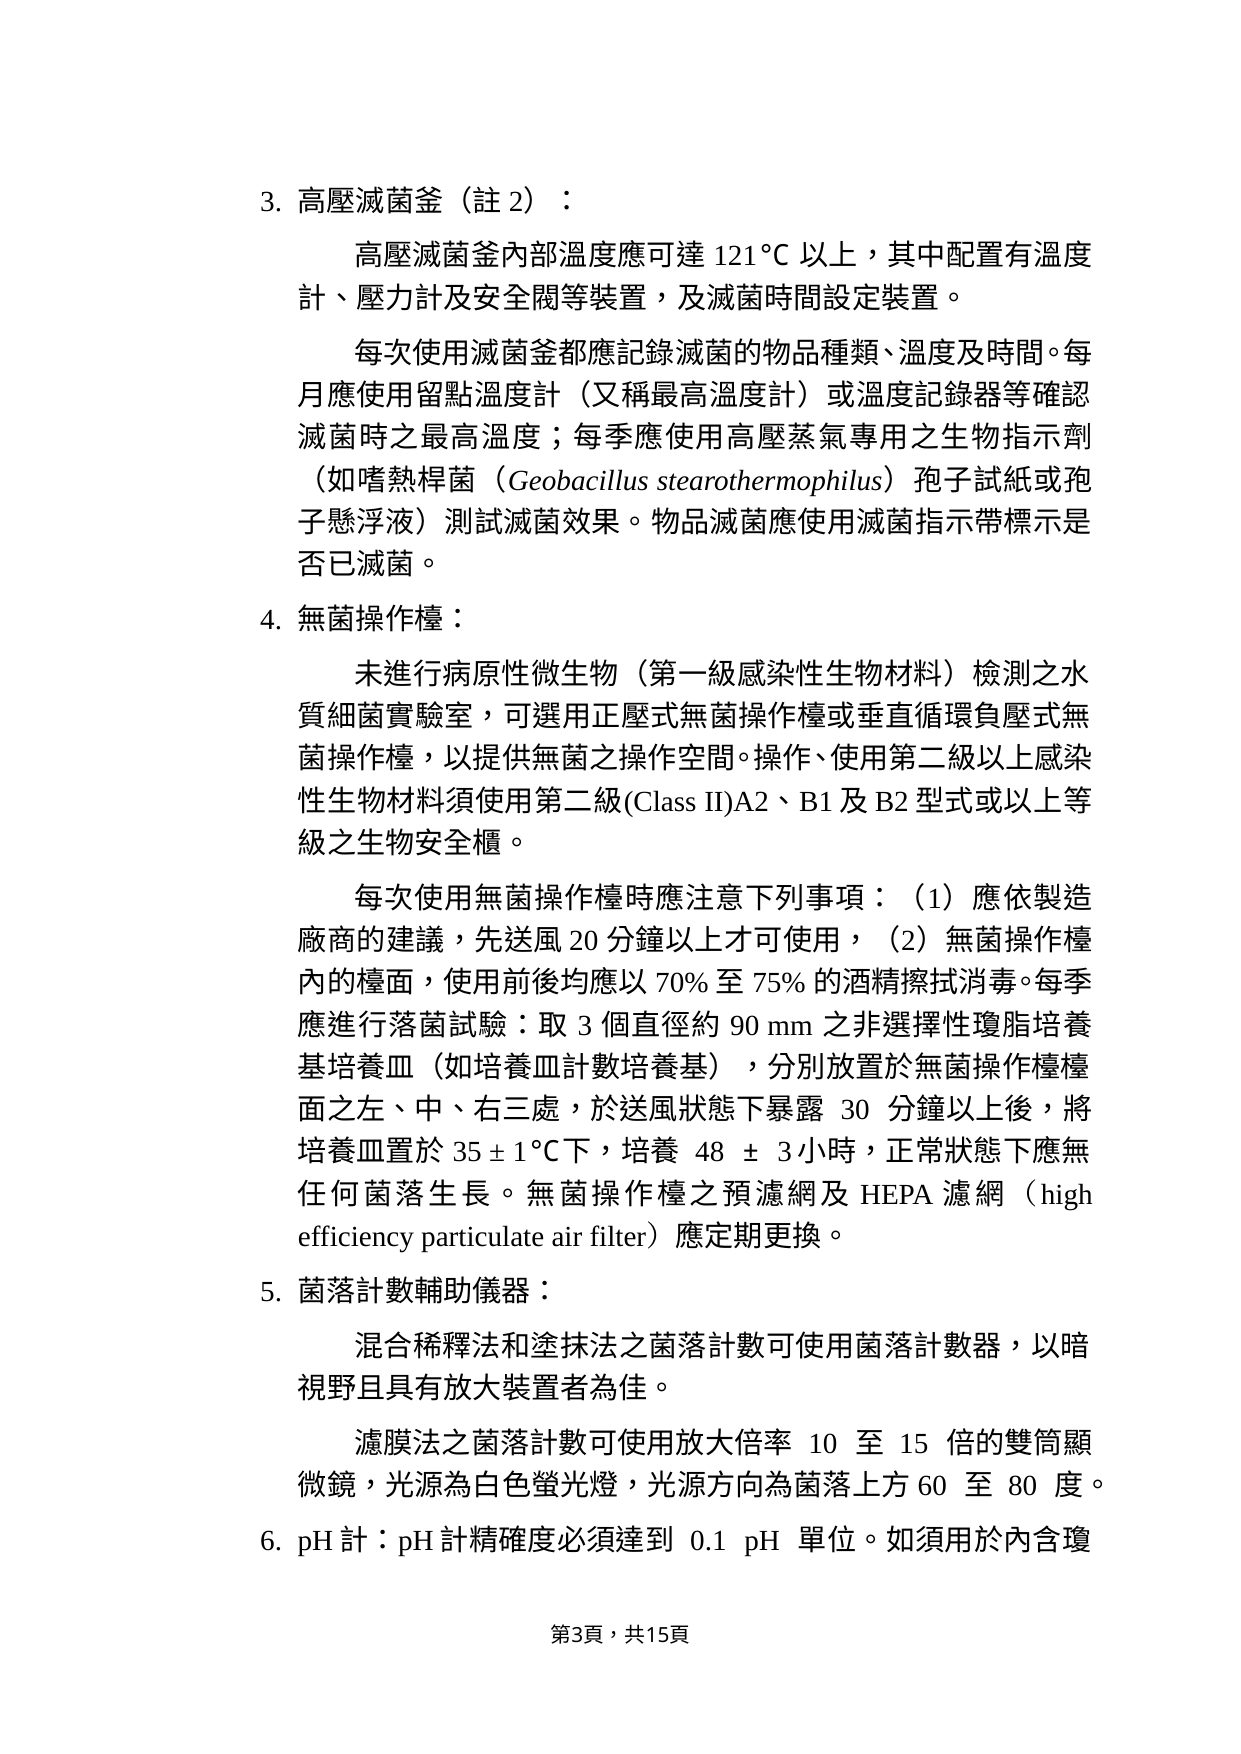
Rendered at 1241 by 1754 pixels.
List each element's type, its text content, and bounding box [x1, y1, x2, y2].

subtitle 4. 無菌操作檯： [260, 595, 1092, 638]
subtitle 3. 高壓滅菌釜（註 2）： [260, 177, 1092, 219]
text 高壓滅菌釜內部溫度應可達 121℃ 以上，其中配置有溫度計、壓力計及安全閥等裝置，及滅菌時間設定裝置。 [298, 232, 1092, 317]
text 每次使用滅菌釜都應記錄滅菌的物品種類、溫度及時間。每月應使用留點溫度計（又稱最高溫度計）或溫度記錄器等確認滅菌時之最高溫度；每季應使用高壓蒸氣專用之生物指示劑（如嗜熱桿菌（Geobacillus stearothermophilus）孢子試紙或孢子懸浮液）測試滅菌效果。物品滅菌應使用滅菌指示帶標示是否已滅菌。 [298, 329, 1092, 583]
text 濾膜法之菌落計數可使用放大倍率 10 至 15 倍的雙筒顯微鏡，光源為白色螢光燈，光源方向為菌落上方 60 至 80 度。 [298, 1419, 1092, 1504]
text 每次使用無菌操作檯時應注意下列事項：（1）應依製造廠商的建議，先送風20 分鐘以上才可使用，（2）無菌操作檯內的檯面，使用前後均應以 70% 至 75% 的酒精擦拭消毒。每季應進行落菌試驗：取 3 個直徑約 90 mm 之非選擇性瓊脂培養基培養皿（如培養皿計數培養基），分別放置於無菌操作檯檯面之左、中、右三處，於送風狀態下暴露 30 分鐘以上後，將培養皿置於 35 ± 1℃下，培養 48 ± 3小時，正常狀態下應無任何菌落生長。無菌操作檯之預濾網及HEPA濾網（high efficiency particulate air filter）應定期更換。 [298, 874, 1092, 1255]
text 未進行病原性微生物（第一級感染性生物材料）檢測之水質細菌實驗室，可選用正壓式無菌操作檯或垂直循環負壓式無菌操作檯，以提供無菌之操作空間。操作、使用第二級以上感染性生物材料須使用第二級(Class II)A2、B1及B2型式或以上等級之生物安全櫃。 [298, 650, 1092, 862]
text 混合稀釋法和塗抹法之菌落計數可使用菌落計數器，以暗視野且具有放大裝置者為佳。 [298, 1322, 1092, 1407]
subtitle 5. 菌落計數輔助儀器： [260, 1267, 1092, 1310]
subtitle 6. pH計：pH計精確度必須達到 0.1 pH 單位。如須用於內含瓊 [260, 1517, 1092, 1559]
